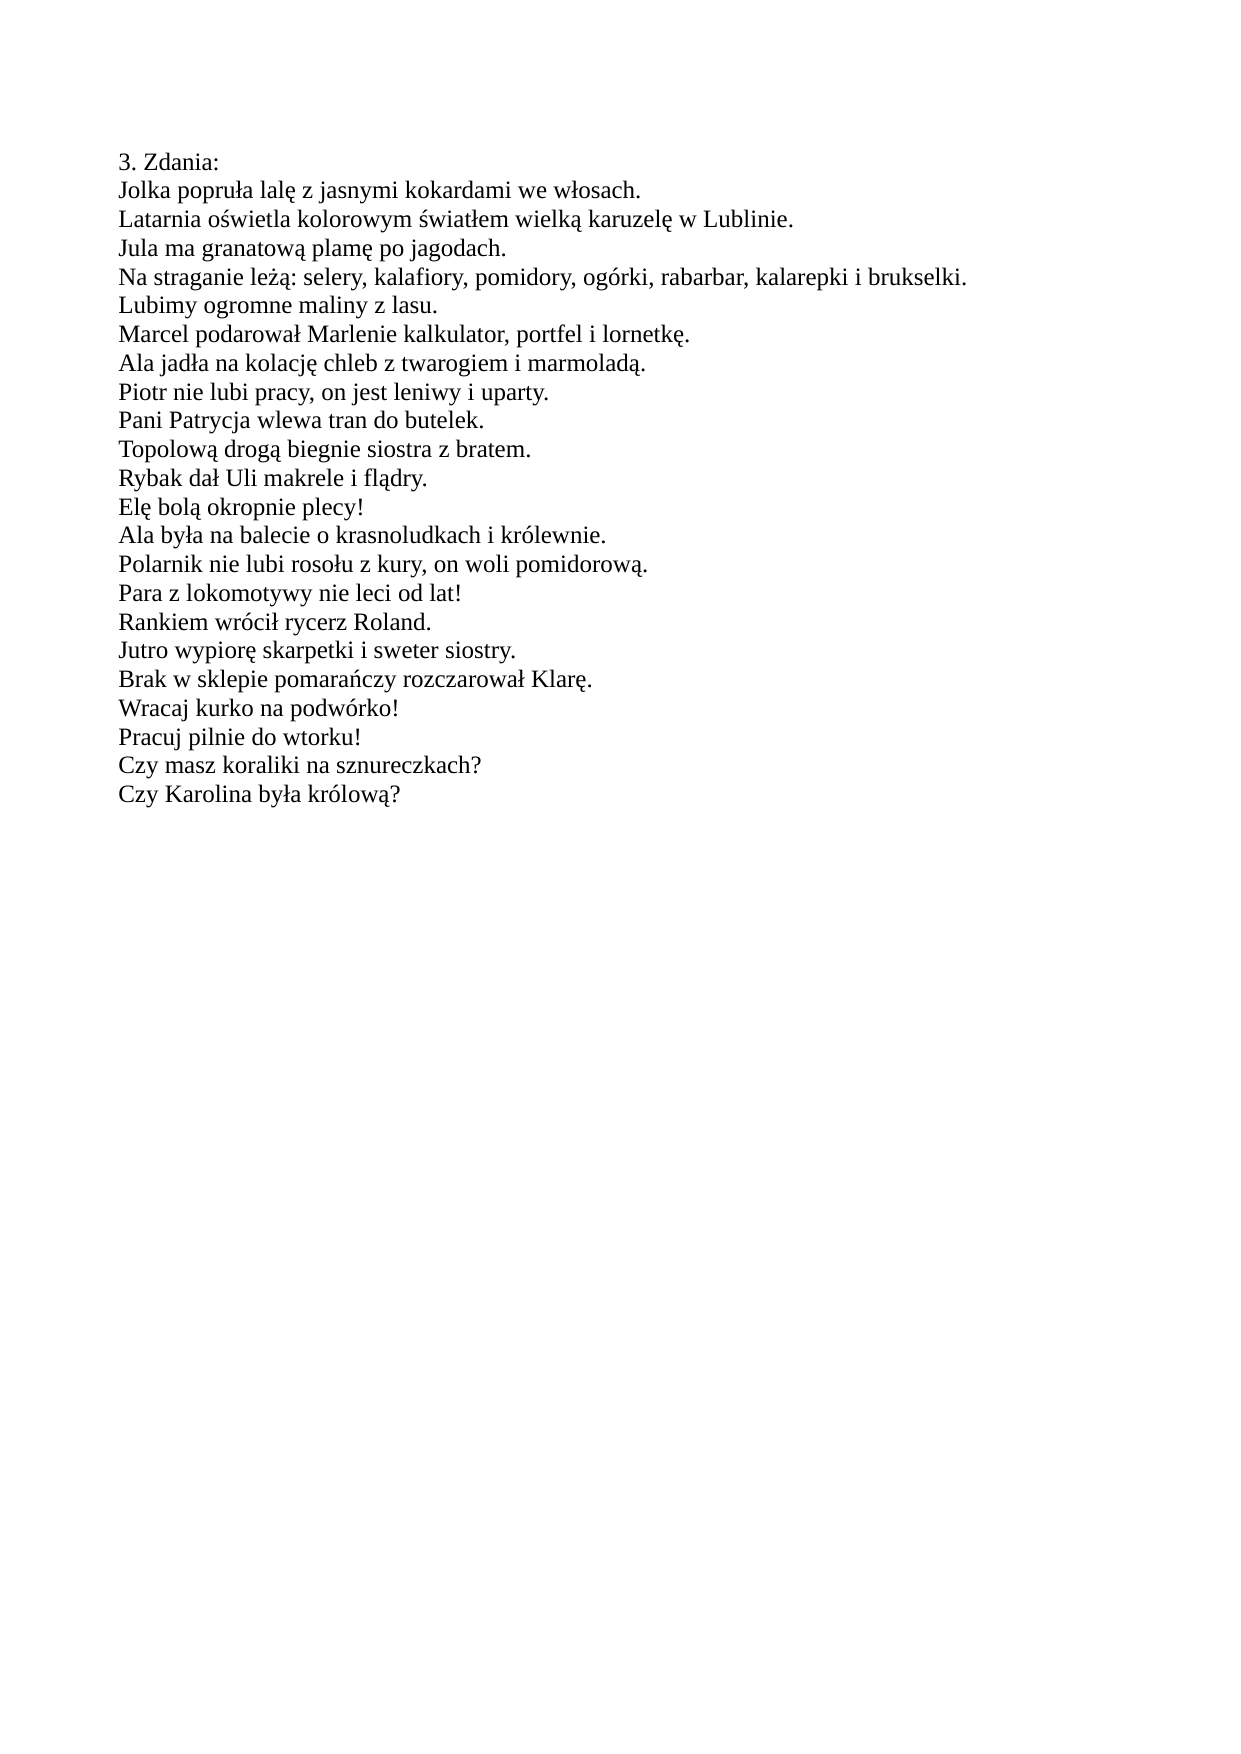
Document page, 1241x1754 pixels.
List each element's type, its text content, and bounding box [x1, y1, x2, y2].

text Topolową drogą biegnie siostra z bratem. [118, 434, 1122, 463]
text Rankiem wrócił rycerz Roland. [118, 607, 1122, 636]
text Lubimy ogromne maliny z lasu. [118, 291, 1122, 319]
text Czy Karolina była królową? [118, 779, 1122, 808]
text Polarnik nie lubi rosołu z kury, on woli pomidorową. [118, 549, 1122, 578]
text Ala jadła na kolację chleb z twarogiem i marmoladą. [118, 348, 1122, 377]
text Marcel podarował Marlenie kalkulator, portfel i lornetkę. [118, 319, 1122, 348]
text Pracuj pilnie do wtorku! [118, 722, 1122, 751]
text Latarnia oświetla kolorowym światłem wielką karuzelę w Lublinie. [118, 204, 1122, 233]
text Jolka popruła lalę z jasnymi kokardami we włosach. [118, 176, 1122, 204]
text Brak w sklepie pomarańczy rozczarował Klarę. [118, 664, 1122, 693]
text Pani Patrycja wlewa tran do butelek. [118, 406, 1122, 434]
text Jula ma granatową plamę po jagodach. [118, 233, 1122, 262]
text Ala była na balecie o krasnoludkach i królewnie. [118, 521, 1122, 549]
text Para z lokomotywy nie leci od lat! [118, 578, 1122, 607]
text Wracaj kurko na podwórko! [118, 693, 1122, 722]
text 3. Zdania: [118, 147, 1122, 176]
text Rybak dał Uli makrele i flądry. [118, 463, 1122, 492]
text Jutro wypiorę skarpetki i sweter siostry. [118, 636, 1122, 664]
text Piotr nie lubi pracy, on jest leniwy i uparty. [118, 377, 1122, 406]
text Elę bolą okropnie plecy! [118, 492, 1122, 521]
text Czy masz koraliki na sznureczkach? [118, 751, 1122, 779]
text Na straganie leżą: selery, kalafiory, pomidory, ogórki, rabarbar, kalarepki i brukselki. [118, 262, 1122, 291]
